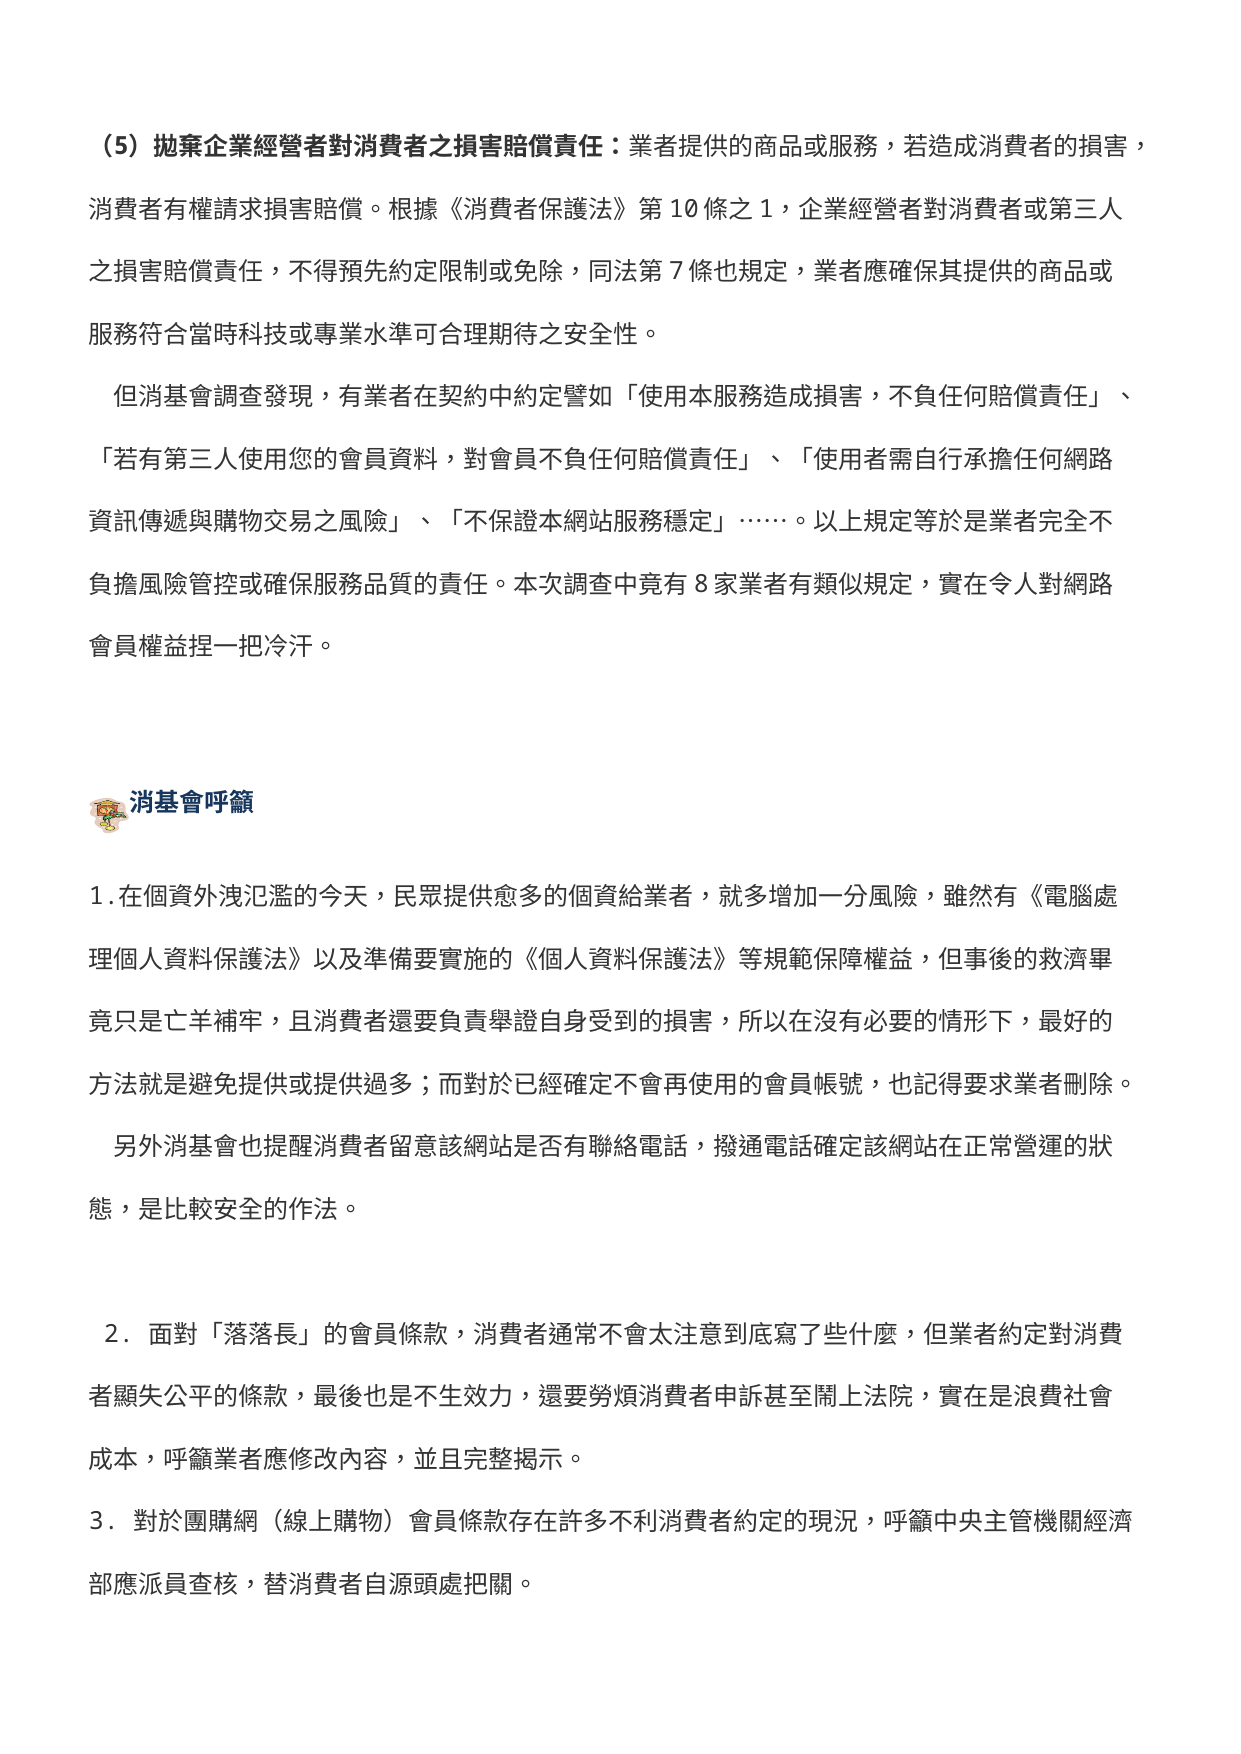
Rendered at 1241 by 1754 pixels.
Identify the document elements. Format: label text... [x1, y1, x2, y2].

text 消基會呼籲 [89, 728, 1137, 853]
text （5）拋棄企業經營者對消費者之損害賠償責任：業者提供的商品或服務，若造成消費者的損害，消費者有權請求損害賠償。根據《消費者保護法》第10條之1，企業經營者對消費者或第三人之損害賠償責任，不得預先約定限制或免除，同法第7條也規定，業者應確保其提供的商品或服務符合當時科技或專業水準可合理期待之安全性。 [89, 103, 1137, 353]
text 1.在個資外洩氾濫的今天，民眾提供愈多的個資給業者，就多增加一分風險，雖然有《電腦處理個人資料保護法》以及準備要實施的《個人資料保護法》等規範保障權益，但事後的救濟畢竟只是亡羊補牢，且消費者還要負責舉證自身受到的損害，所以在沒有必要的情形下，最好的方法就是避免提供或提供過多；而對於已經確定不會再使用的會員帳號，也記得要求業者刪除。 [89, 853, 1137, 1103]
text 2. 面對「落落長」的會員條款，消費者通常不會太注意到底寫了些什麼，但業者約定對消費者顯失公平的條款，最後也是不生效力，還要勞煩消費者申訴甚至鬧上法院，實在是浪費社會成本，呼籲業者應修改內容，並且完整揭示。 [89, 1291, 1137, 1478]
text 但消基會調查發現，有業者在契約中約定譬如「使用本服務造成損害，不負任何賠償責任」、「若有第三人使用您的會員資料，對會員不負任何賠償責任」、「使用者需自行承擔任何網路資訊傳遞與購物交易之風險」、「不保證本網站服務穩定」……。以上規定等於是業者完全不負擔風險管控或確保服務品質的責任。本次調查中竟有8家業者有類似規定，實在令人對網路會員權益捏一把冷汗。 [89, 353, 1137, 666]
text 3. 對於團購網（線上購物）會員條款存在許多不利消費者約定的現況，呼籲中央主管機關經濟部應派員查核，替消費者自源頭處把關。 [89, 1478, 1137, 1603]
text 另外消基會也提醒消費者留意該網站是否有聯絡電話，撥通電話確定該網站在正常營運的狀態，是比較安全的作法。 [89, 1103, 1137, 1228]
